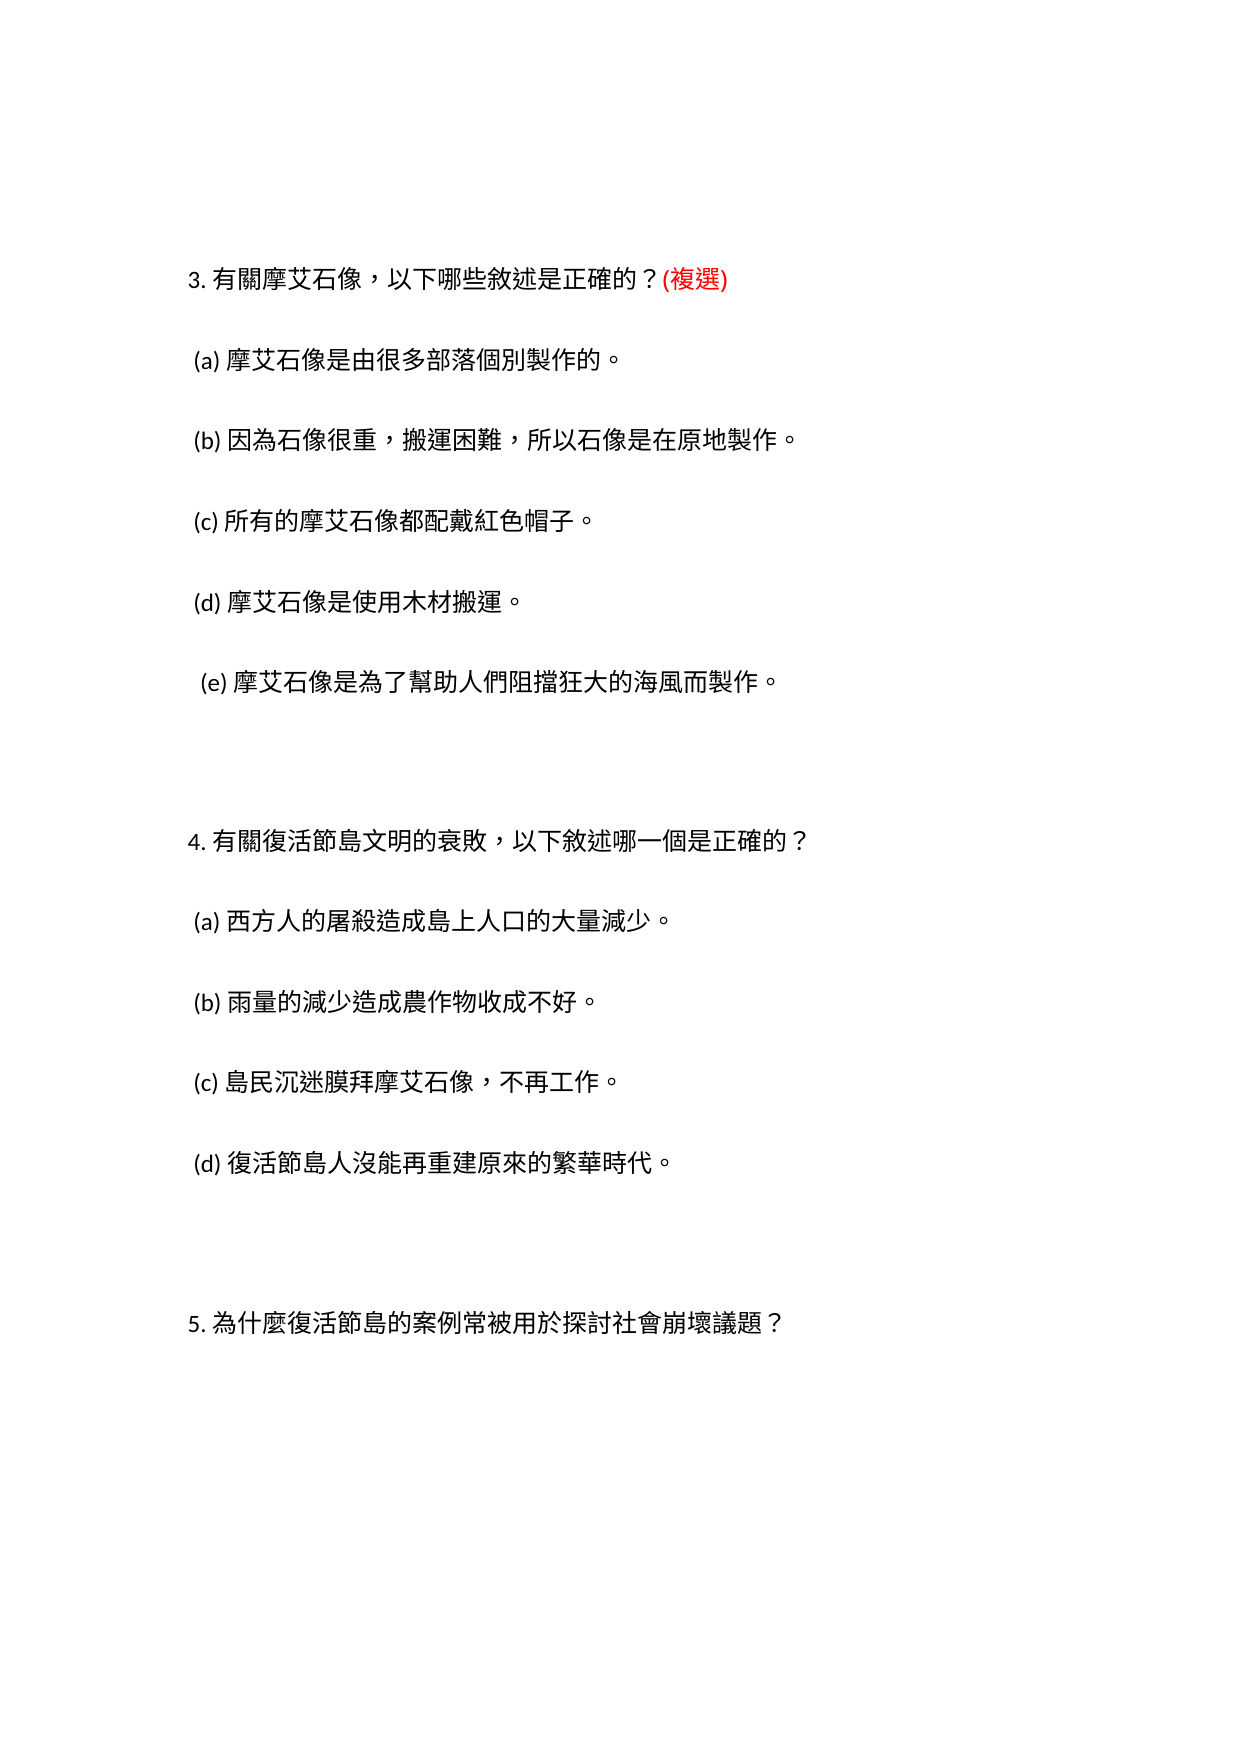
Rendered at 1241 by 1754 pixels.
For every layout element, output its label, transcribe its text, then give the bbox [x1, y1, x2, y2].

text (e) 摩艾石像是為了幫助人們阻擋狂大的海風而製作。 [187, 639, 1053, 702]
text (c) 島民沉迷膜拜摩艾石像，不再工作。 [187, 1039, 1053, 1102]
text 3. 有關摩艾石像，以下哪些敘述是正確的？(複選) [187, 236, 1053, 298]
text 4. 有關復活節島文明的衰敗，以下敘述哪一個是正確的？ [187, 797, 1053, 860]
text 5. 為什麼復活節島的案例常被用於探討社會崩壞議題？ [187, 1280, 1053, 1342]
text (a) 摩艾石像是由很多部落個別製作的。 [187, 317, 1053, 379]
text (d) 摩艾石像是使用木材搬運。 [187, 558, 1053, 621]
text (b) 雨量的減少造成農作物收成不好。 [187, 959, 1053, 1021]
text (a) 西方人的屠殺造成島上人口的大量減少。 [187, 878, 1053, 941]
text (b) 因為石像很重，搬運困難，所以石像是在原地製作。 [187, 397, 1053, 460]
text (c) 所有的摩艾石像都配戴紅色帽子。 [187, 478, 1053, 540]
text (d) 復活節島人沒能再重建原來的繁華時代。 [187, 1120, 1053, 1182]
